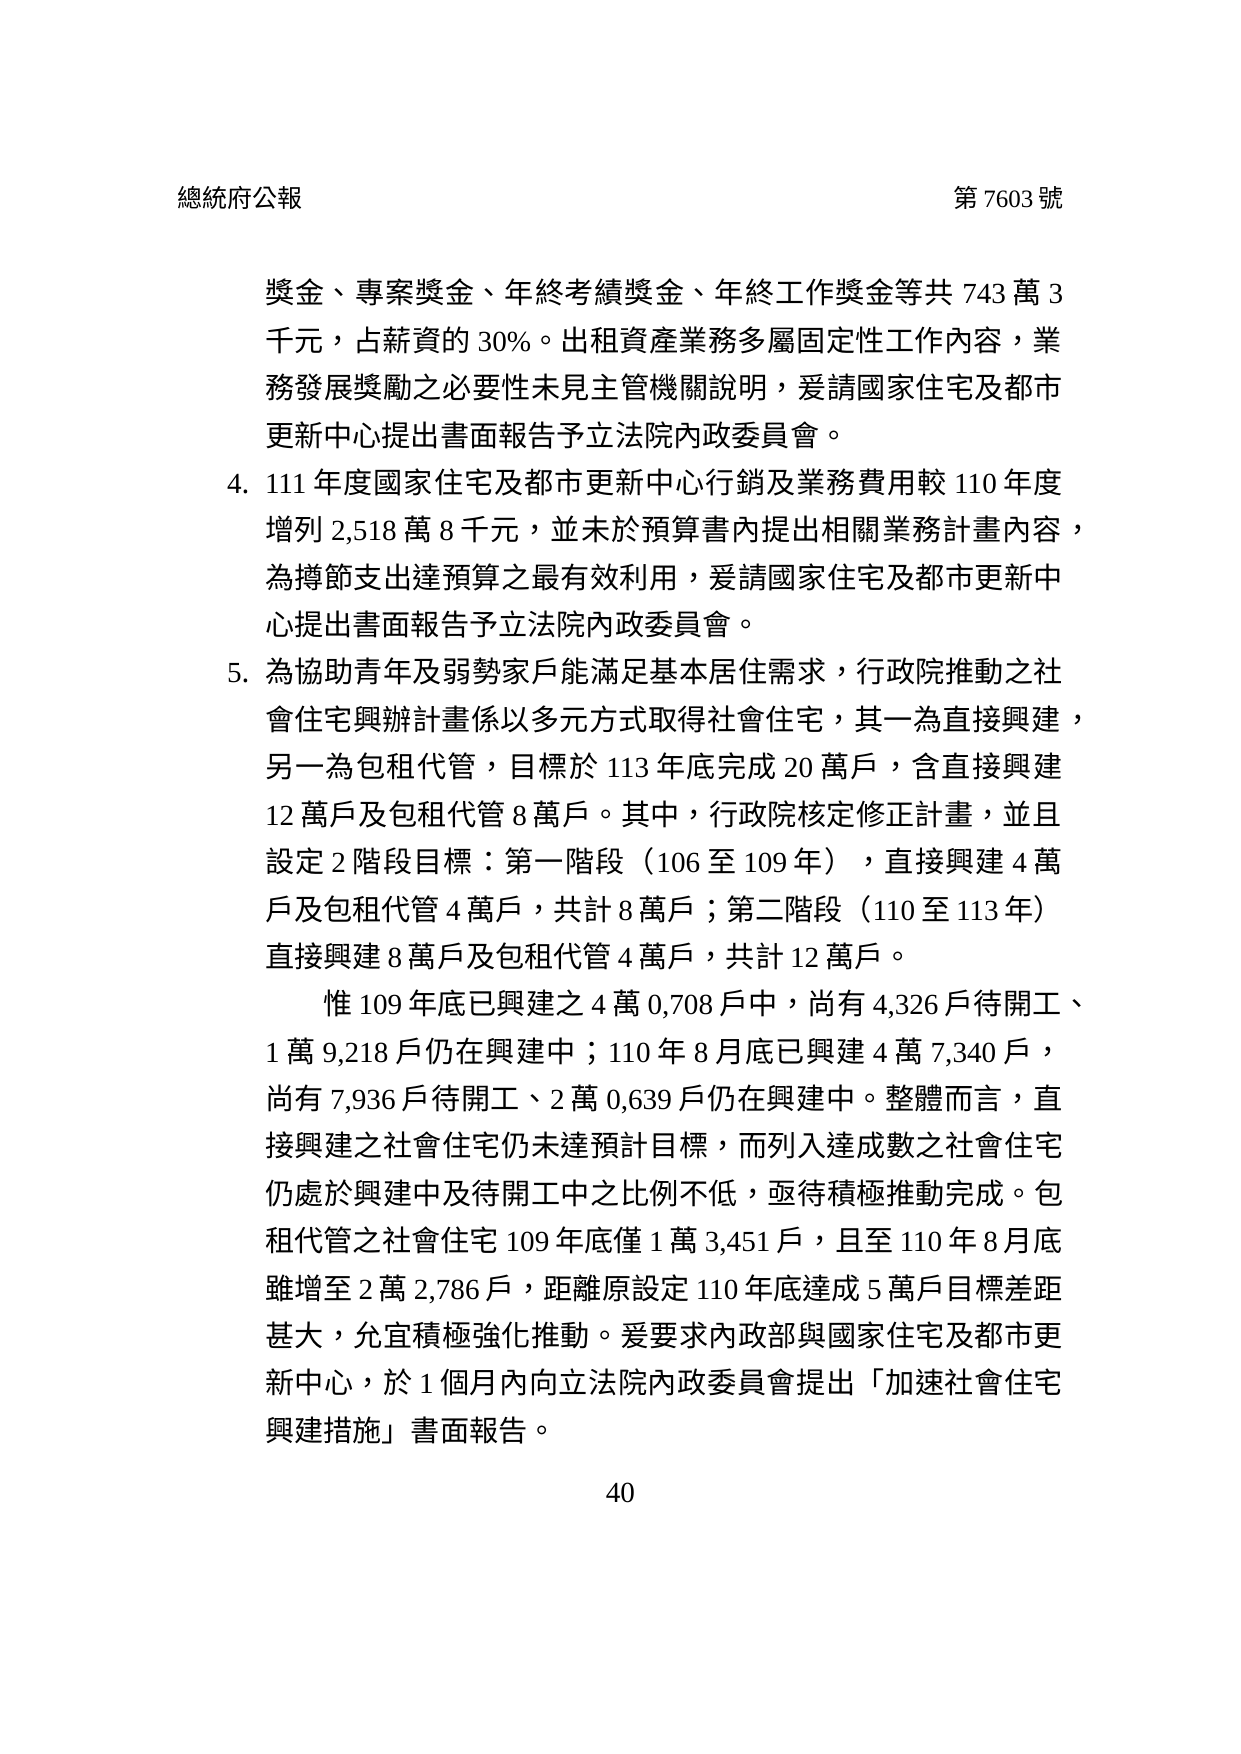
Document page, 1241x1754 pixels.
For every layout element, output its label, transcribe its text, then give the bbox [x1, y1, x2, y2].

text 4. 111年度國家住宅及都市更新中心行銷及業務費用較110年度增列2,518萬8千元，並未於預算書內提出相關業務計畫內容，為撙節支出達預算之最有效利用，爰請國家住宅及都市更新中心提出書面報告予立法院內政委員會。 [227, 455, 1063, 645]
text 獎金、專案獎金、年終考績獎金、年終工作獎金等共743萬3千元，占薪資的30%。出租資產業務多屬固定性工作內容，業務發展獎勵之必要性未見主管機關說明，爰請國家住宅及都市更新中心提出書面報告予立法院內政委員會。 [227, 266, 1063, 455]
text 惟109年底已興建之4萬0,708戶中，尚有4,326戶待開工、1萬9,218戶仍在興建中；110年8月底已興建4萬7,340戶，尚有7,936戶待開工、2萬0,639戶仍在興建中。整體而言，直接興建之社會住宅仍未達預計目標，而列入達成數之社會住宅仍處於興建中及待開工中之比例不低，亟待積極推動完成。包租代管之社會住宅109年底僅1萬3,451戶，且至110年8月底雖增至2萬2,786戶，距離原設定110年底達成5萬戶目標差距甚大，允宜積極強化推動。爰要求內政部與國家住宅及都市更新中心，於1個月內向立法院內政委員會提出「加速社會住宅興建措施」書面報告。 [265, 977, 1063, 1451]
text 5. 為協助青年及弱勢家戶能滿足基本居住需求，行政院推動之社會住宅興辦計畫係以多元方式取得社會住宅，其一為直接興建，另一為包租代管，目標於113年底完成20萬戶，含直接興建12萬戶及包租代管8萬戶。其中，行政院核定修正計畫，並且設定2階段目標：第一階段（106至109年），直接興建4萬戶及包租代管4萬戶，共計8萬戶；第二階段（110至113年）直接興建8萬戶及包租代管4萬戶，共計12萬戶。 [227, 645, 1063, 977]
